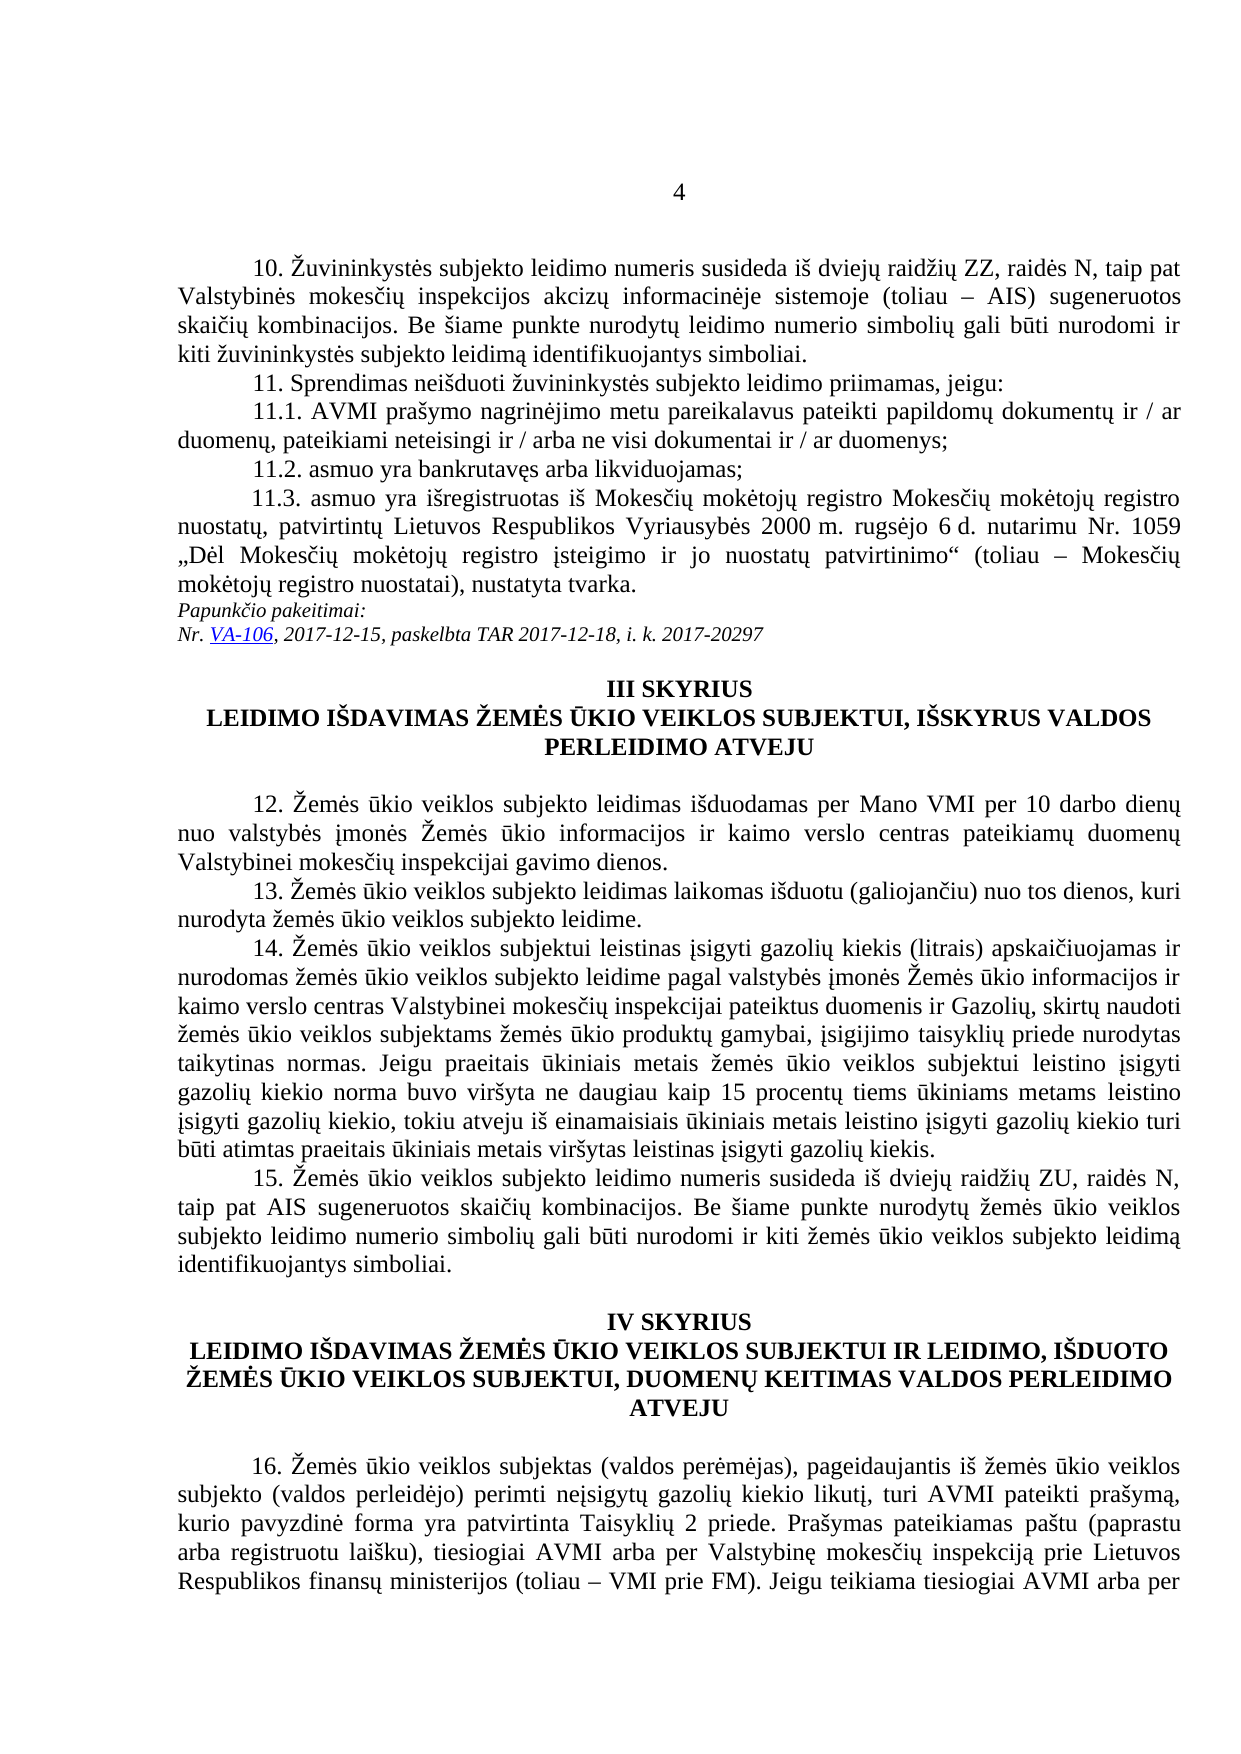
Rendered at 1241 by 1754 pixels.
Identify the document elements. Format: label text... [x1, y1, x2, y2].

text 11. Sprendimas neišduoti žuvininkystės subjekto leidimo priimamas, jeigu: [177, 368, 1181, 396]
text 15. Žemės ūkio veiklos subjekto leidimo numeris susideda iš dviejų raidžių ZU, raidės N, taip pat AIS sugeneruotos skaičių kombinacijos. Be šiame punkte nurodytų žemės ūkio veiklos subjekto leidimo numerio simbolių gali būti nurodomi ir kiti žemės ūkio veiklos subjekto leidimą identifikuojantys simboliai. [177, 1163, 1181, 1278]
text 14. Žemės ūkio veiklos subjektui leistinas įsigyti gazolių kiekis (litrais) apskaičiuojamas ir nurodomas žemės ūkio veiklos subjekto leidime pagal valstybės įmonės Žemės ūkio informacijos ir kaimo verslo centras Valstybinei mokesčių inspekcijai pateiktus duomenis ir Gazolių, skirtų naudoti žemės ūkio veiklos subjektams žemės ūkio produktų gamybai, įsigijimo taisyklių priede nurodytas taikytinas normas. Jeigu praeitais ūkiniais metais žemės ūkio veiklos subjektui leistino įsigyti gazolių kiekio norma buvo viršyta ne daugiau kaip 15 procentų tiems ūkiniams metams leistino įsigyti gazolių kiekio, tokiu atveju iš einamaisiais ūkiniais metais leistino įsigyti gazolių kiekio turi būti atimtas praeitais ūkiniais metais viršytas leistinas įsigyti gazolių kiekis. [177, 933, 1181, 1163]
text 16. Žemės ūkio veiklos subjektas (valdos perėmėjas), pageidaujantis iš žemės ūkio veiklos subjekto (valdos perleidėjo) perimti neįsigytų gazolių kiekio likutį, turi AVMI pateikti prašymą, kurio pavyzdinė forma yra patvirtinta Taisyklių 2 priede. Prašymas pateikiamas paštu (paprastu arba registruotu laišku), tiesiogiai AVMI arba per Valstybinę mokesčių inspekciją prie Lietuvos Respublikos finansų ministerijos (toliau – VMI prie FM). Jeigu teikiama tiesiogiai AVMI arba per [177, 1451, 1181, 1594]
text 12. Žemės ūkio veiklos subjekto leidimas išduodamas per Mano VMI per 10 darbo dienų nuo valstybės įmonės Žemės ūkio informacijos ir kaimo verslo centras pateikiamų duomenų Valstybinei mokesčių inspekcijai gavimo dienos. [177, 789, 1181, 876]
text LEIDIMO IŠDAVIMAS ŽEMĖS ŪKIO VEIKLOS SUBJEKTUI IR LEIDIMO, IŠDUOTO ŽEMĖS ŪKIO VEIKLOS SUBJEKTUI, DUOMENŲ KEITIMAS VALDOS PERLEIDIMO ATVEJU [177, 1336, 1181, 1422]
text 13. Žemės ūkio veiklos subjekto leidimas laikomas išduotu (galiojančiu) nuo tos dienos, kuri nurodyta žemės ūkio veiklos subjekto leidime. [177, 876, 1181, 933]
text III SKYRIUS [177, 674, 1181, 703]
text 11.1. AVMI prašymo nagrinėjimo metu pareikalavus pateikti papildomų dokumentų ir / ar duomenų, pateikiami neteisingi ir / arba ne visi dokumentai ir / ar duomenys; [177, 396, 1181, 454]
text Papunkčio pakeitimai: [177, 598, 1181, 622]
text 11.2. asmuo yra bankrutavęs arba likviduojamas; [177, 454, 1181, 483]
text 11.3. asmuo yra išregistruotas iš Mokesčių mokėtojų registro Mokesčių mokėtojų registro nuostatų, patvirtintų Lietuvos Respublikos Vyriausybės 2000 m. rugsėjo 6 d. nutarimu Nr. 1059 „Dėl Mokesčių mokėtojų registro įsteigimo ir jo nuostatų patvirtinimo“ (toliau – Mokesčių mokėtojų registro nuostatai), nustatyta tvarka. [177, 483, 1181, 598]
text Nr. VA-106, 2017-12-15, paskelbta TAR 2017-12-18, i. k. 2017-20297 [177, 622, 1181, 646]
text LEIDIMO IŠDAVIMAS ŽEMĖS ŪKIO VEIKLOS SUBJEKTUI, IŠSKYRUS VALDOS PERLEIDIMO ATVEJU [177, 703, 1181, 761]
text IV SKYRIUS [177, 1307, 1181, 1336]
text 10. Žuvininkystės subjekto leidimo numeris susideda iš dviejų raidžių ZZ, raidės N, taip pat Valstybinės mokesčių inspekcijos akcizų informacinėje sistemoje (toliau – AIS) sugeneruotos skaičių kombinacijos. Be šiame punkte nurodytų leidimo numerio simbolių gali būti nurodomi ir kiti žuvininkystės subjekto leidimą identifikuojantys simboliai. [177, 253, 1181, 368]
